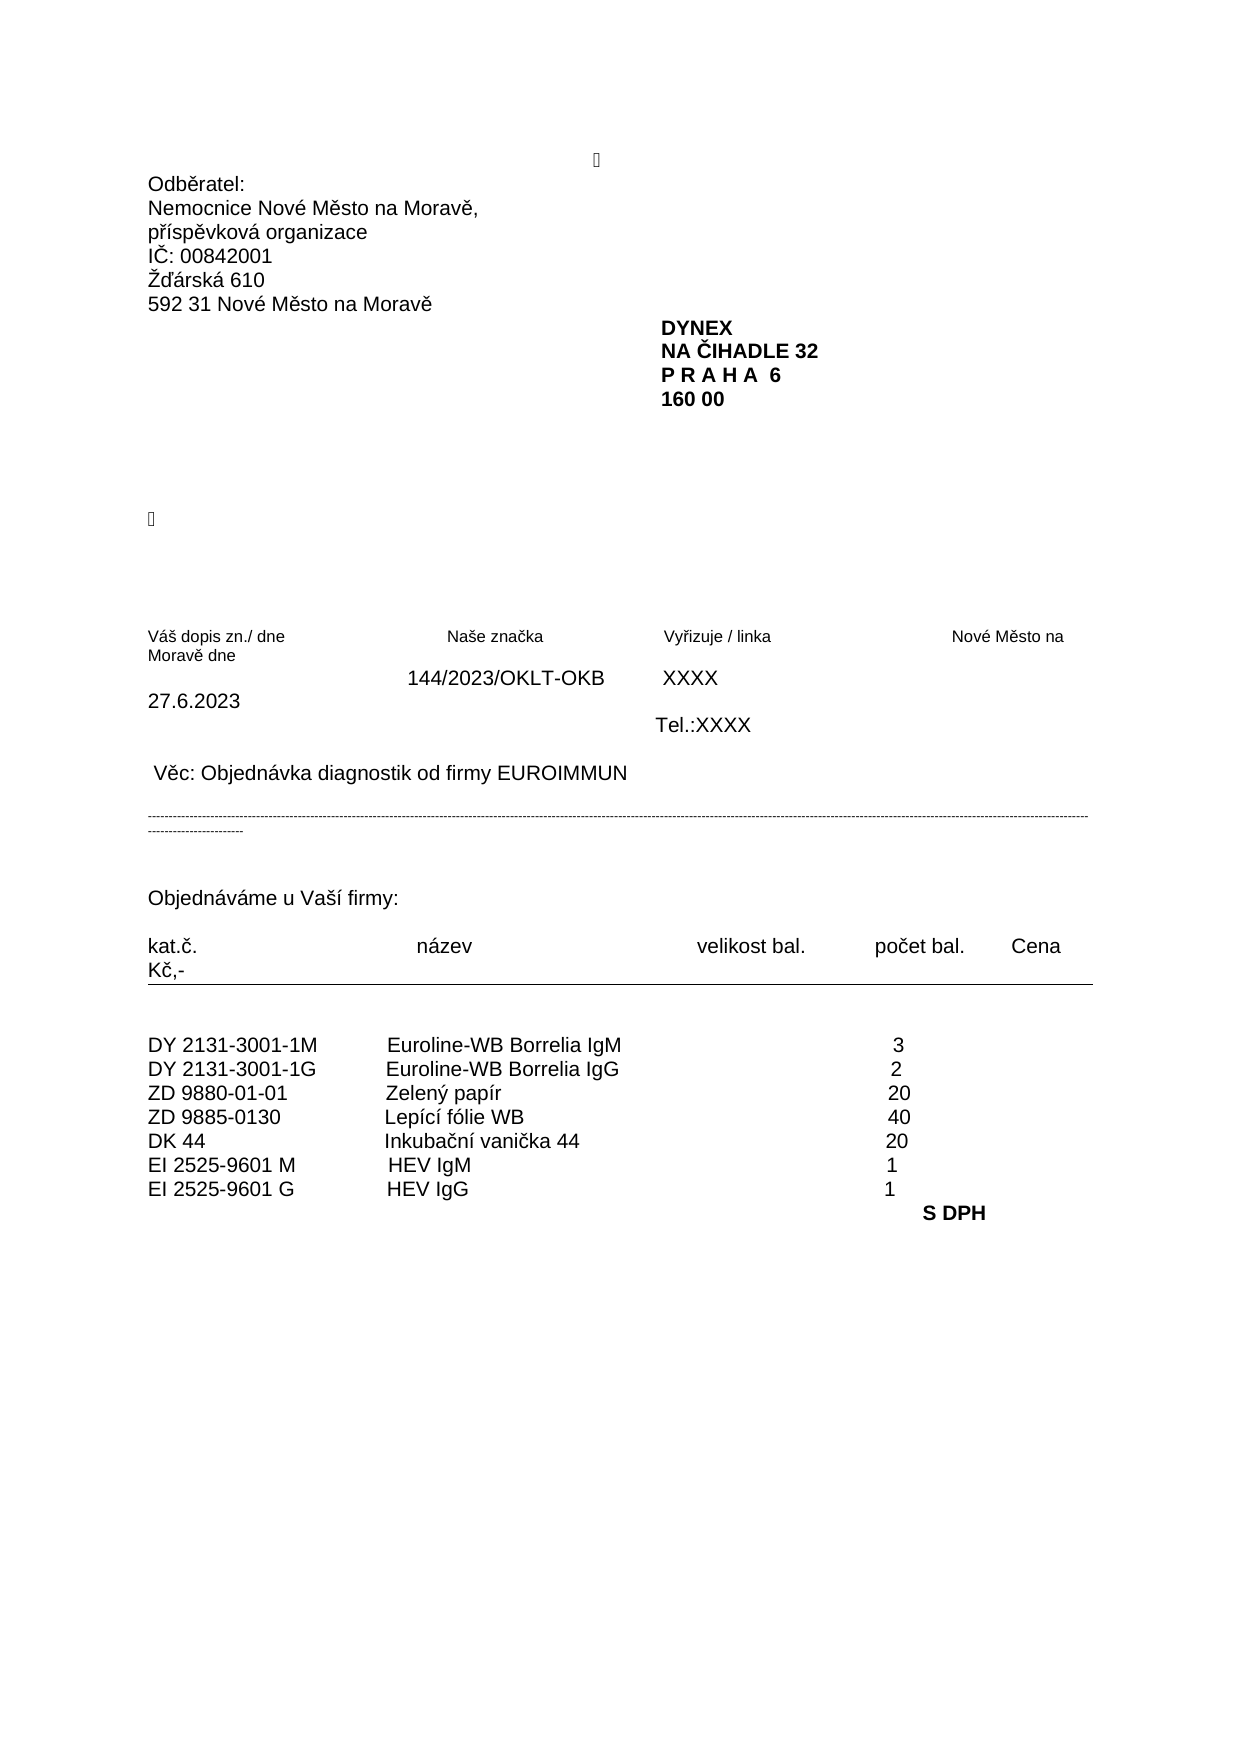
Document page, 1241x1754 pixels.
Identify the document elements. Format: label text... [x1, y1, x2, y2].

text ZD 9880-01-01 Zelený papír 20 [148, 1081, 1093, 1105]
text DK 44 Inkubační vanička 44 20 [148, 1129, 1093, 1153]
text P R A H A 6 [148, 363, 1093, 387]
text --------------------------------------------------------------------------------------------------------------------------------------------------------------------------------------------------------------------------------------------------------- [148, 809, 1093, 838]
text DY 2131-3001-1M Euroline-WB Borrelia IgM 3 [148, 1033, 1093, 1057]
text ZD 9885-0130 Lepící fólie WB 40 [148, 1105, 1093, 1129]
text 592 31 Nové Město na Moravě [148, 291, 1093, 315]
text NA ČIHADLE 32 [148, 339, 1093, 363]
text příspěvková organizace [148, 219, 1093, 243]
text Váš dopis zn./ dne Naše značka Vyřizuje / linka Nové Město na Moravě dne [148, 603, 1093, 665]
text  [148, 148, 1093, 172]
text EI 2525-9601 M HEV IgM 1 [148, 1153, 1093, 1177]
text 144/2023/OKLT-OKB XXXX [148, 665, 1093, 689]
text  [148, 483, 1093, 531]
text 160 00 [148, 387, 1093, 411]
text Objednáváme u Vaší firmy: [148, 886, 1093, 910]
text Žďárská 610 [148, 267, 1093, 291]
text S DPH [148, 1201, 1093, 1225]
text Věc: Objednávka diagnostik od firmy EUROIMMUN [148, 761, 1093, 785]
text Nemocnice Nové Město na Moravě, [148, 196, 1093, 219]
text DYNEX [148, 315, 1093, 339]
text 27.6.2023 [148, 689, 1093, 713]
text Tel.:XXXX [148, 713, 1093, 737]
text DY 2131-3001-1G Euroline-WB Borrelia IgG 2 [148, 1057, 1093, 1081]
text Odběratel: [148, 172, 1093, 196]
text EI 2525-9601 G HEV IgG 1 [148, 1177, 1093, 1201]
text kat.č. název velikost bal. počet bal. Cena Kč,- [148, 934, 1093, 984]
text IČ: 00842001 [148, 243, 1093, 267]
